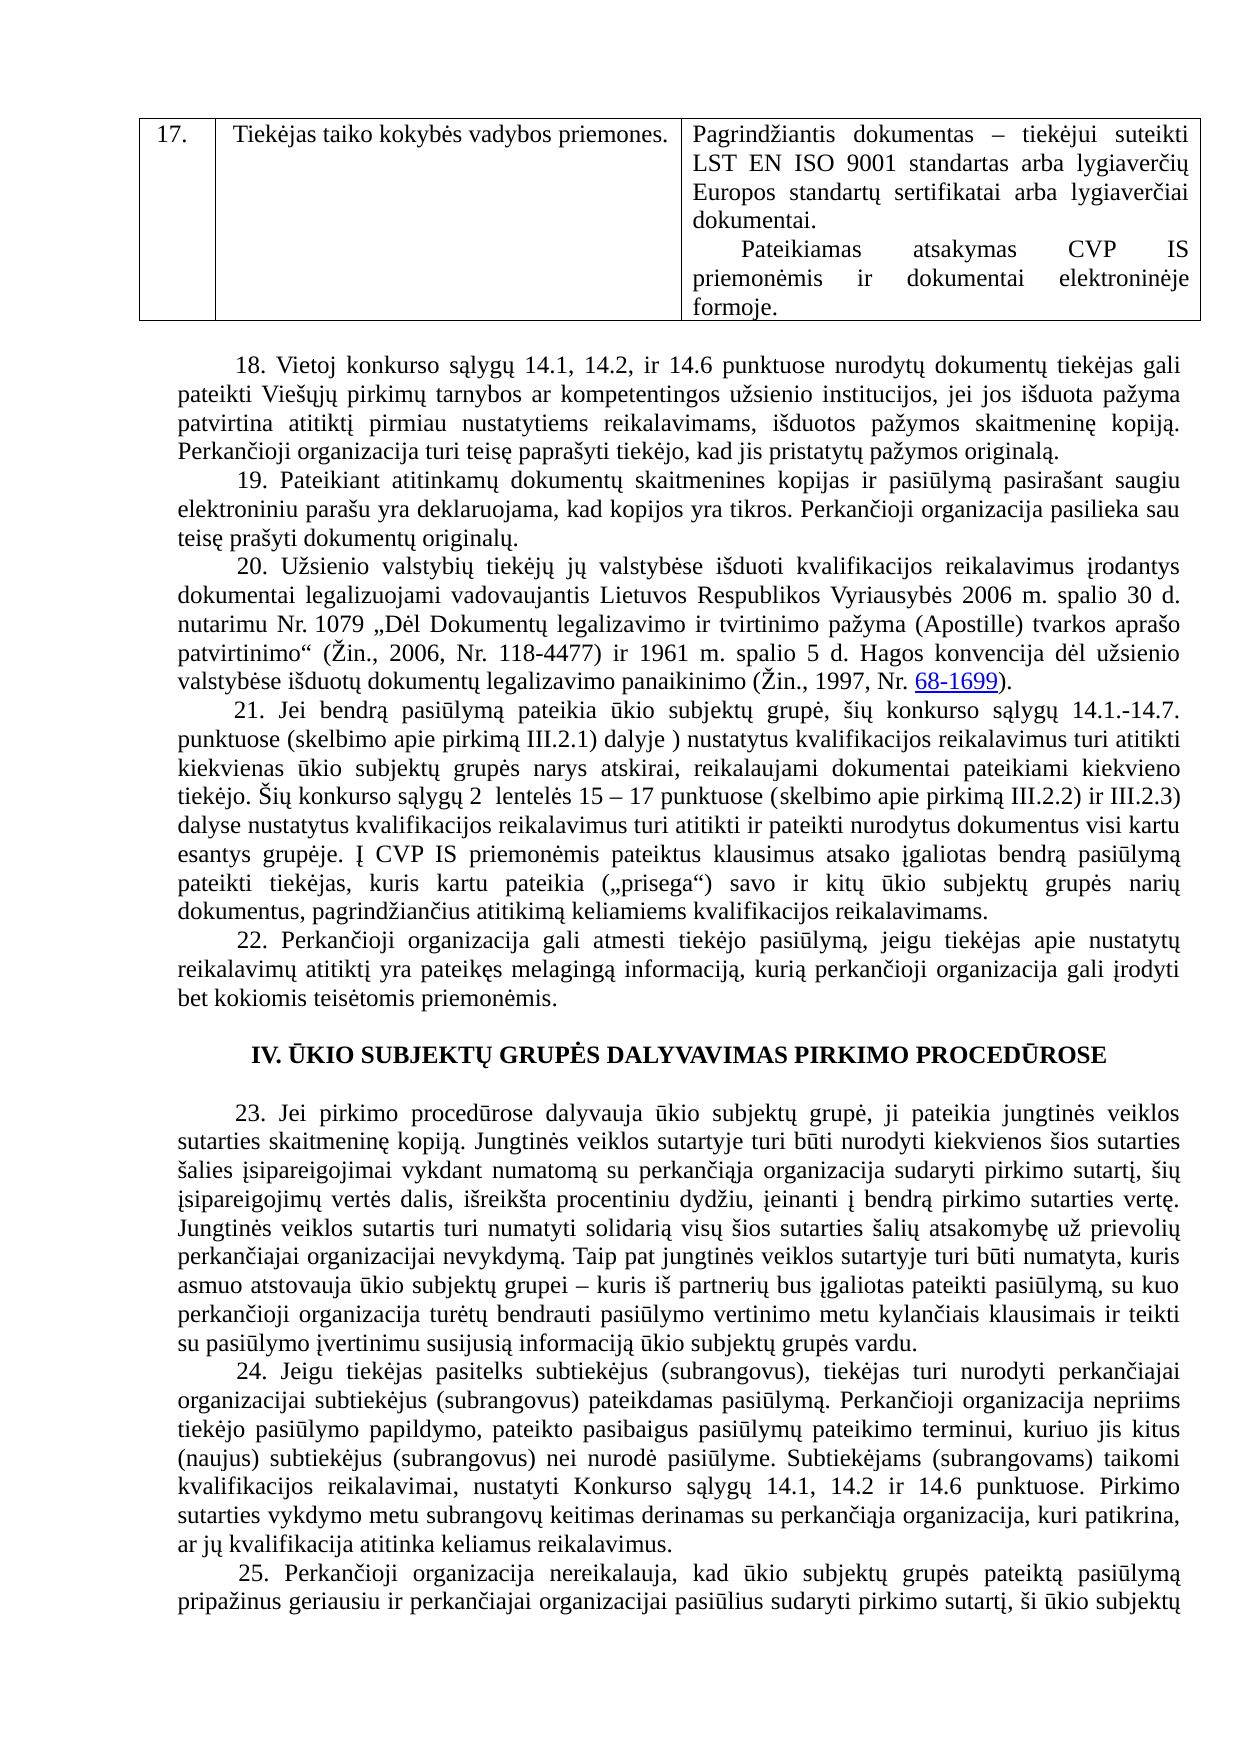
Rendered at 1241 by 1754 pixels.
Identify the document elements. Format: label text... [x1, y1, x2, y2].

text 22. Perkančioji organizacija gali atmesti tiekėjo pasiūlymą, jeigu tiekėjas apie nustatytų reikalavimų atitiktį yra pateikęs melagingą informaciją, kurią perkančioji organizacija gali įrodyti bet kokiomis teisėtomis priemonėmis. [177, 925, 1181, 1011]
table_cell 17. [140, 119, 215, 320]
table_cell Tiekėjas taiko kokybės vadybos priemones. [216, 119, 681, 320]
table_cell Pagrindžiantis dokumentas – tiekėjui suteikti LST EN ISO 9001 standartas arba lygiaverčių Europos standartų sertifikatai arba lygiaverčiai dokumentai. Pateikiamas atsakymas CVP IS priemonėmis ir dokumentai elektroninėje formoje. [682, 119, 1200, 320]
text 20. Užsienio valstybių tiekėjų jų valstybėse išduoti kvalifikacijos reikalavimus įrodantys dokumentai legalizuojami vadovaujantis Lietuvos Respublikos Vyriausybės 2006 m. spalio 30 d. nutarimu Nr. 1079 „Dėl Dokumentų legalizavimo ir tvirtinimo pažyma (Apostille) tvarkos aprašo patvirtinimo“ (Žin., 2006, Nr. 118-4477) ir 1961 m. spalio 5 d. Hagos konvencija dėl užsienio valstybėse išduotų dokumentų legalizavimo panaikinimo (Žin., 1997, Nr. 68-1699). [177, 551, 1181, 695]
text 24. Jeigu tiekėjas pasitelks subtiekėjus (subrangovus), tiekėjas turi nurodyti perkančiajai organizacijai subtiekėjus (subrangovus) pateikdamas pasiūlymą. Perkančioji organizacija nepriims tiekėjo pasiūlymo papildymo, pateikto pasibaigus pasiūlymų pateikimo terminui, kuriuo jis kitus (naujus) subtiekėjus (subrangovus) nei nurodė pasiūlyme. Subtiekėjams (subrangovams) taikomi kvalifikacijos reikalavimai, nustatyti Konkurso sąlygų 14.1, 14.2 ir 14.6 punktuose. Pirkimo sutarties vykdymo metu subrangovų keitimas derinamas su perkančiąja organizacija, kuri patikrina, ar jų kvalifikacija atitinka keliamus reikalavimus. [177, 1356, 1181, 1558]
text 21. Jei bendrą pasiūlymą pateikia ūkio subjektų grupė, šių konkurso sąlygų 14.1.-14.7. punktuose (skelbimo apie pirkimą III.2.1) dalyje ) nustatytus kvalifikacijos reikalavimus turi atitikti kiekvienas ūkio subjektų grupės narys atskirai, reikalaujami dokumentai pateikiami kiekvieno tiekėjo. Šių konkurso sąlygų 2 lentelės 15 – 17 punktuose (skelbimo apie pirkimą III.2.2) ir III.2.3) dalyse nustatytus kvalifikacijos reikalavimus turi atitikti ir pateikti nurodytus dokumentus visi kartu esantys grupėje. Į CVP IS priemonėmis pateiktus klausimus atsako įgaliotas bendrą pasiūlymą pateikti tiekėjas, kuris kartu pateikia („prisega“) savo ir kitų ūkio subjektų grupės narių dokumentus, pagrindžiančius atitikimą keliamiems kvalifikacijos reikalavimams. [177, 695, 1181, 925]
text 23. Jei pirkimo procedūrose dalyvauja ūkio subjektų grupė, ji pateikia jungtinės veiklos sutarties skaitmeninę kopiją. Jungtinės veiklos sutartyje turi būti nurodyti kiekvienos šios sutarties šalies įsipareigojimai vykdant numatomą su perkančiąja organizacija sudaryti pirkimo sutartį, šių įsipareigojimų vertės dalis, išreikšta procentiniu dydžiu, įeinanti į bendrą pirkimo sutarties vertę. Jungtinės veiklos sutartis turi numatyti solidarią visų šios sutarties šalių atsakomybę už prievolių perkančiajai organizacijai nevykdymą. Taip pat jungtinės veiklos sutartyje turi būti numatyta, kuris asmuo atstovauja ūkio subjektų grupei – kuris iš partnerių bus įgaliotas pateikti pasiūlymą, su kuo perkančioji organizacija turėtų bendrauti pasiūlymo vertinimo metu kylančiais klausimais ir teikti su pasiūlymo įvertinimu susijusią informaciją ūkio subjektų grupės vardu. [177, 1098, 1181, 1356]
text 25. Perkančioji organizacija nereikalauja, kad ūkio subjektų grupės pateiktą pasiūlymą pripažinus geriausiu ir perkančiajai organizacijai pasiūlius sudaryti pirkimo sutartį, ši ūkio subjektų [177, 1558, 1181, 1615]
text IV. ŪKIO SUBJEKTŲ GRUPĖS DALYVAVIMAS PIRKIMO PROCEDŪROSE [177, 1040, 1181, 1069]
text 19. Pateikiant atitinkamų dokumentų skaitmenines kopijas ir pasiūlymą pasirašant saugiu elektroniniu parašu yra deklaruojama, kad kopijos yra tikros. Perkančioji organizacija pasilieka sau teisę prašyti dokumentų originalų. [177, 465, 1181, 551]
text 18. Vietoj konkurso sąlygų 14.1, 14.2, ir 14.6 punktuose nurodytų dokumentų tiekėjas gali pateikti Viešųjų pirkimų tarnybos ar kompetentingos užsienio institucijos, jei jos išduota pažyma patvirtina atitiktį pirmiau nustatytiems reikalavimams, išduotos pažymos skaitmeninę kopiją. Perkančioji organizacija turi teisę paprašyti tiekėjo, kad jis pristatytų pažymos originalą. [177, 350, 1181, 465]
